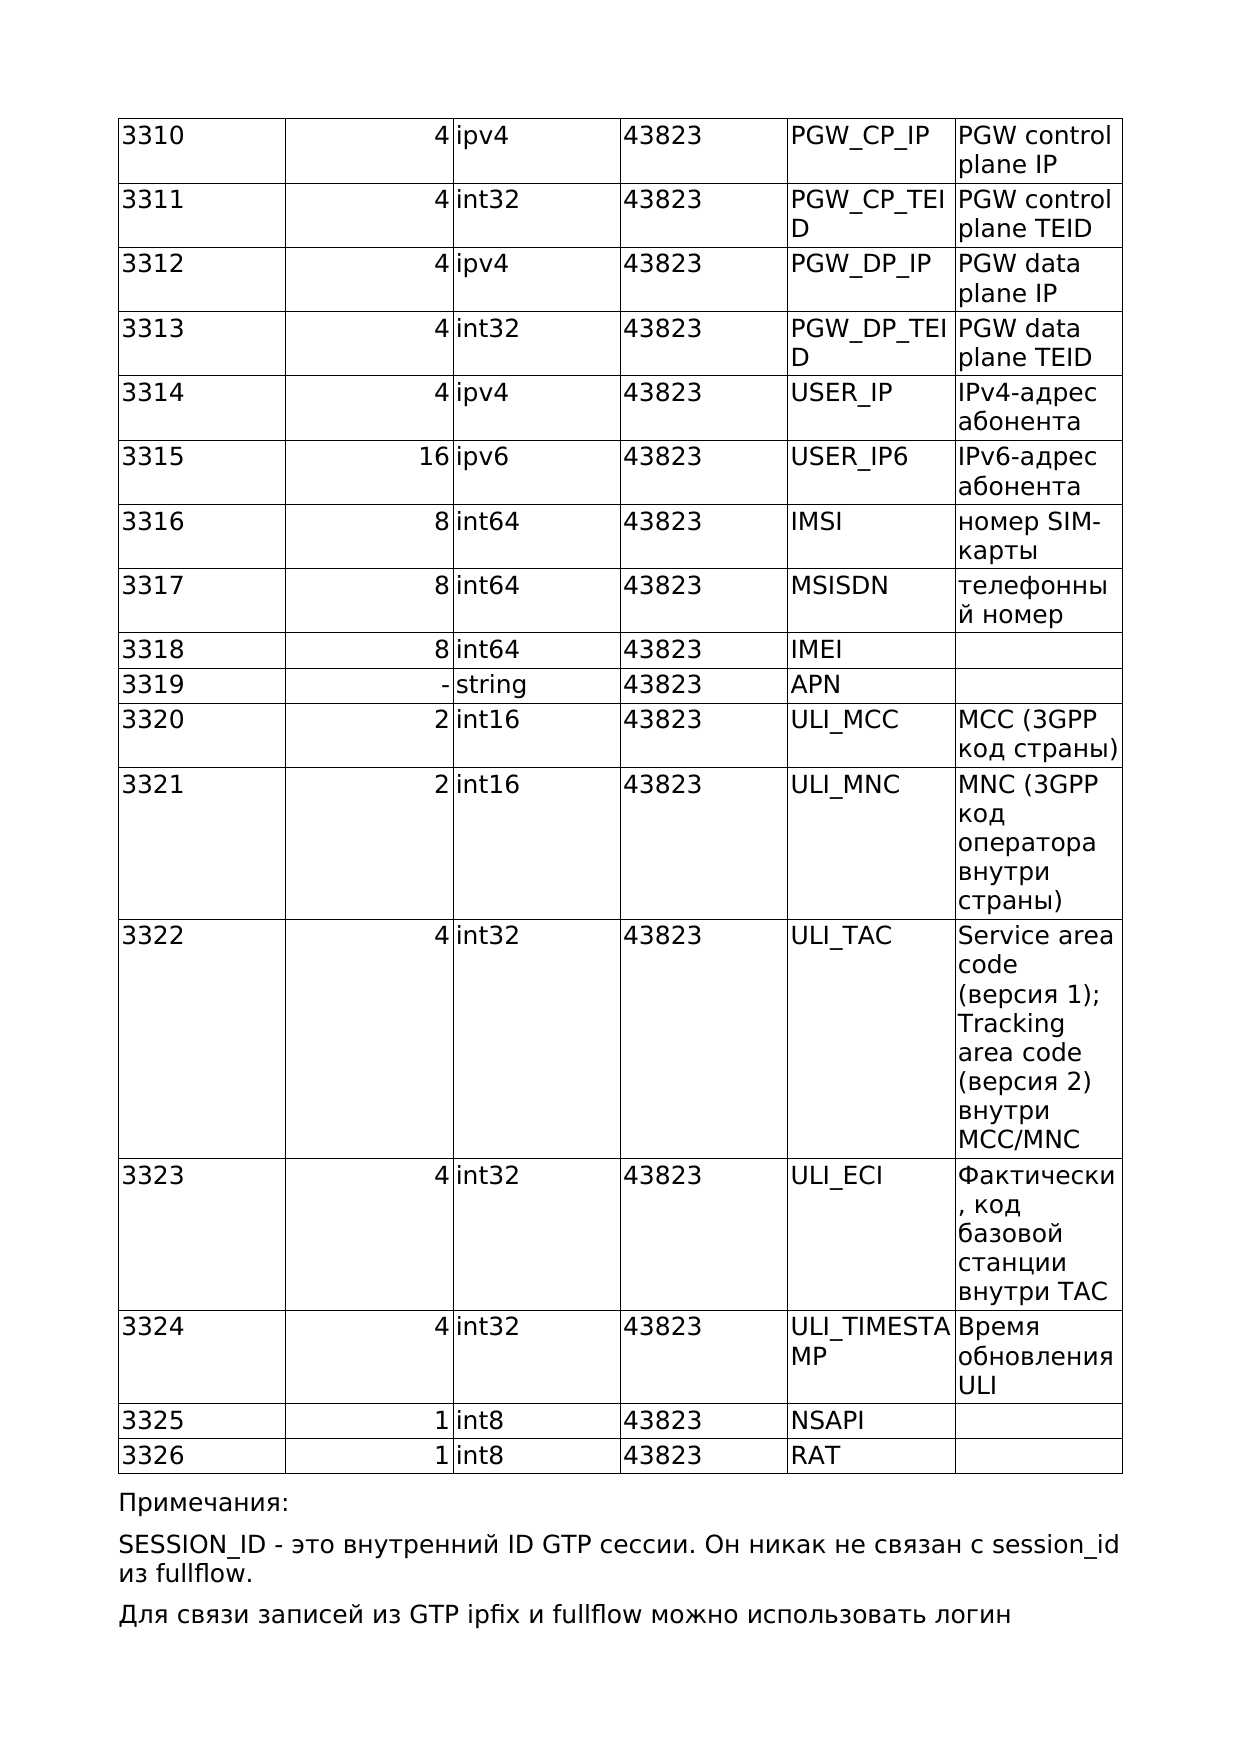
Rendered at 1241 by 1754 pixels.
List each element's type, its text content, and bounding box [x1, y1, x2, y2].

table_cell MNC (3GPP код оператора внутри страны) [956, 768, 1122, 918]
table_cell 4 [286, 119, 453, 182]
table_cell 43823 [621, 569, 787, 632]
table_cell Service area code (версия 1); Tracking area code (версия 2) внутри MCC/MNC [956, 920, 1122, 1158]
table_cell PGW data plane IP [956, 248, 1122, 311]
table_cell 2 [286, 768, 453, 918]
table_cell MCC (3GPP код страны) [956, 704, 1122, 767]
table_cell 43823 [621, 441, 787, 504]
table_cell 3316 [119, 505, 285, 568]
table_cell APN [788, 669, 955, 702]
table_cell 43823 [621, 920, 787, 1158]
table_cell 3317 [119, 569, 285, 632]
table_cell USER_IP [788, 376, 955, 439]
table_cell 1 [286, 1404, 453, 1438]
table_cell int8 [454, 1439, 620, 1473]
table_cell IMEI [788, 633, 955, 667]
table_cell NSAPI [788, 1404, 955, 1438]
table_cell IPv4-адрес абонента [956, 376, 1122, 439]
table_cell 1 [286, 1439, 453, 1473]
table_cell 3318 [119, 633, 285, 667]
table_cell int32 [454, 312, 620, 375]
table_cell PGW_DP_TEID [788, 312, 955, 375]
table_cell [956, 1439, 1122, 1473]
table_cell 3326 [119, 1439, 285, 1473]
table_cell 4 [286, 312, 453, 375]
table_cell 4 [286, 184, 453, 247]
table_cell PGW data plane TEID [956, 312, 1122, 375]
table_cell [956, 669, 1122, 702]
table_cell PGW_DP_IP [788, 248, 955, 311]
table_cell 4 [286, 248, 453, 311]
table_cell RAT [788, 1439, 955, 1473]
table_cell 3325 [119, 1404, 285, 1438]
table_cell 3320 [119, 704, 285, 767]
table_cell 43823 [621, 312, 787, 375]
table_cell ULI_MNC [788, 768, 955, 918]
table_cell 3312 [119, 248, 285, 311]
table_cell ipv6 [454, 441, 620, 504]
table_cell 43823 [621, 1159, 787, 1309]
table_cell 4 [286, 376, 453, 439]
table_cell ULI_MCC [788, 704, 955, 767]
table_cell int64 [454, 569, 620, 632]
table_cell 43823 [621, 248, 787, 311]
table_cell int32 [454, 920, 620, 1158]
table_cell int16 [454, 704, 620, 767]
table_cell номер SIM-карты [956, 505, 1122, 568]
text Для связи записей из GTP ipfix и fullflow можно использовать логин [118, 1601, 1122, 1630]
table_cell 43823 [621, 505, 787, 568]
table_cell int32 [454, 1311, 620, 1403]
table_cell ULI_TIMESTAMP [788, 1311, 955, 1403]
table_cell int64 [454, 505, 620, 568]
table_cell 3315 [119, 441, 285, 504]
table_cell [956, 1404, 1122, 1438]
table_cell 43823 [621, 669, 787, 702]
table_cell 8 [286, 633, 453, 667]
table_cell PGW control plane IP [956, 119, 1122, 182]
table_cell int8 [454, 1404, 620, 1438]
table_cell 3322 [119, 920, 285, 1158]
table_cell 4 [286, 1159, 453, 1309]
table_cell USER_IP6 [788, 441, 955, 504]
table_cell телефонный номер [956, 569, 1122, 632]
table_cell ULI_TAC [788, 920, 955, 1158]
table_cell 43823 [621, 119, 787, 182]
table_cell int32 [454, 184, 620, 247]
table_cell 4 [286, 920, 453, 1158]
table_cell [956, 633, 1122, 667]
table_cell 43823 [621, 633, 787, 667]
table_cell IPv6-адрес абонента [956, 441, 1122, 504]
table_cell 3321 [119, 768, 285, 918]
table_cell ipv4 [454, 248, 620, 311]
table_cell Фактически, код базовой станции внутри TAC [956, 1159, 1122, 1309]
table_cell 3324 [119, 1311, 285, 1403]
table_cell ipv4 [454, 376, 620, 439]
table_cell 43823 [621, 1439, 787, 1473]
text Примечания: [118, 1488, 1122, 1517]
table_cell 4 [286, 1311, 453, 1403]
table_cell string [454, 669, 620, 702]
table_cell PGW control plane TEID [956, 184, 1122, 247]
table_cell 2 [286, 704, 453, 767]
table_cell 43823 [621, 768, 787, 918]
table_cell Время обновления ULI [956, 1311, 1122, 1403]
text SESSION_ID - это внутренний ID GTP сессии. Он никак не связан с session_id из fullflow. [118, 1530, 1122, 1588]
table_cell 8 [286, 505, 453, 568]
table_cell 43823 [621, 184, 787, 247]
table_cell 43823 [621, 1404, 787, 1438]
table_cell 3323 [119, 1159, 285, 1309]
table_cell 43823 [621, 704, 787, 767]
table_cell 3319 [119, 669, 285, 702]
table_cell - [286, 669, 453, 702]
table_cell int64 [454, 633, 620, 667]
table_cell IMSI [788, 505, 955, 568]
table_cell 3311 [119, 184, 285, 247]
table_cell int16 [454, 768, 620, 918]
table_cell 43823 [621, 376, 787, 439]
table_cell 3310 [119, 119, 285, 182]
table_cell PGW_CP_IP [788, 119, 955, 182]
table_cell MSISDN [788, 569, 955, 632]
table_cell 3314 [119, 376, 285, 439]
table_cell 43823 [621, 1311, 787, 1403]
table_cell ipv4 [454, 119, 620, 182]
table_cell 3313 [119, 312, 285, 375]
table_cell int32 [454, 1159, 620, 1309]
table_cell ULI_ECI [788, 1159, 955, 1309]
table_cell 16 [286, 441, 453, 504]
table_cell PGW_CP_TEID [788, 184, 955, 247]
table_cell 8 [286, 569, 453, 632]
